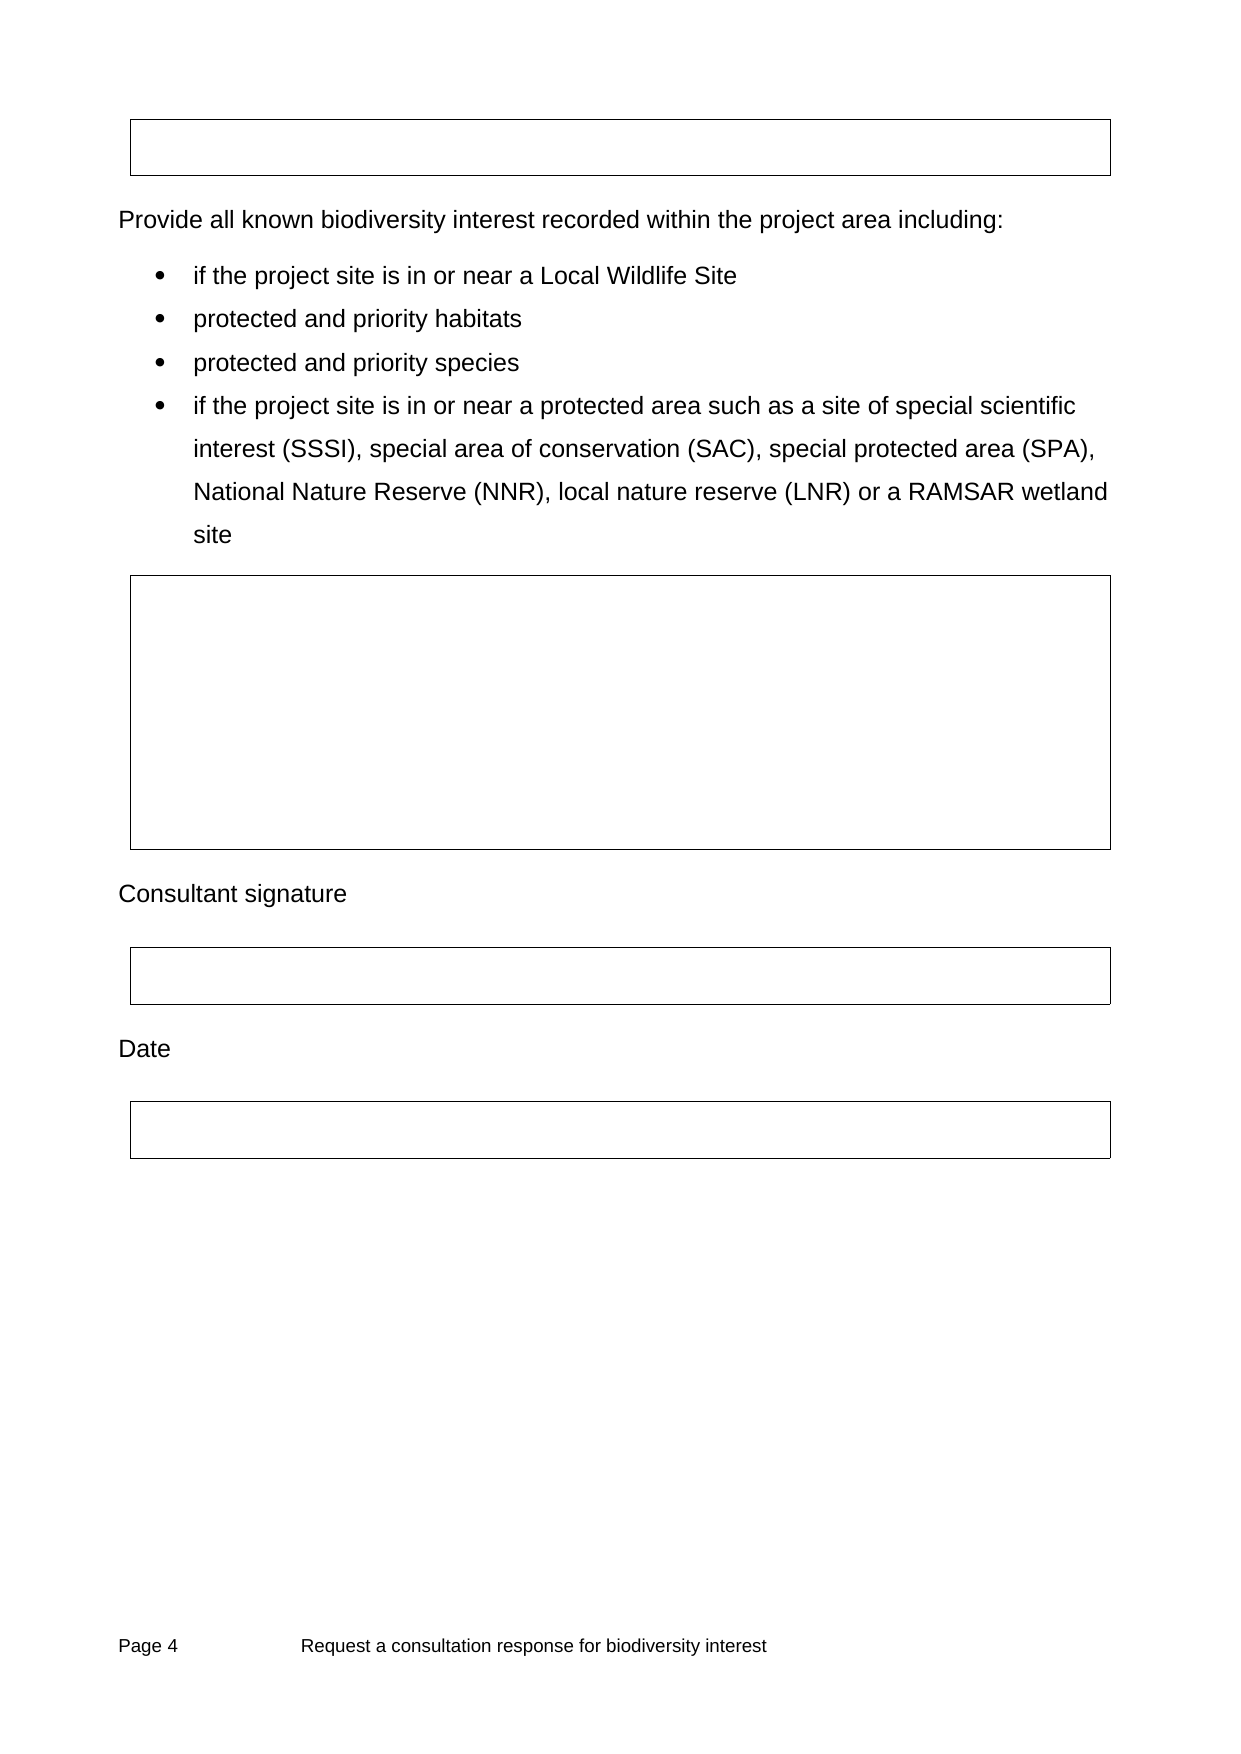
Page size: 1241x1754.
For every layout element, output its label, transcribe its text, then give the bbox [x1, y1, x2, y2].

list protected and priority habitats [156, 304, 1122, 333]
text Provide all known biodiversity interest recorded within the project area including: [118, 206, 1122, 234]
list if the project site is in or near a protected area such as a site of special scientific interest (SSSI), special area of conservation (SAC), special protected area (SPA), National Nature Reserve (NNR), local nature reserve (LNR) or a RAMSAR wetland site [156, 391, 1122, 549]
list protected and priority species [156, 348, 1122, 376]
list if the project site is in or near a Local Wildlife Site [156, 261, 1122, 290]
text Date [118, 1034, 1122, 1062]
text Consultant signature [118, 879, 1122, 908]
